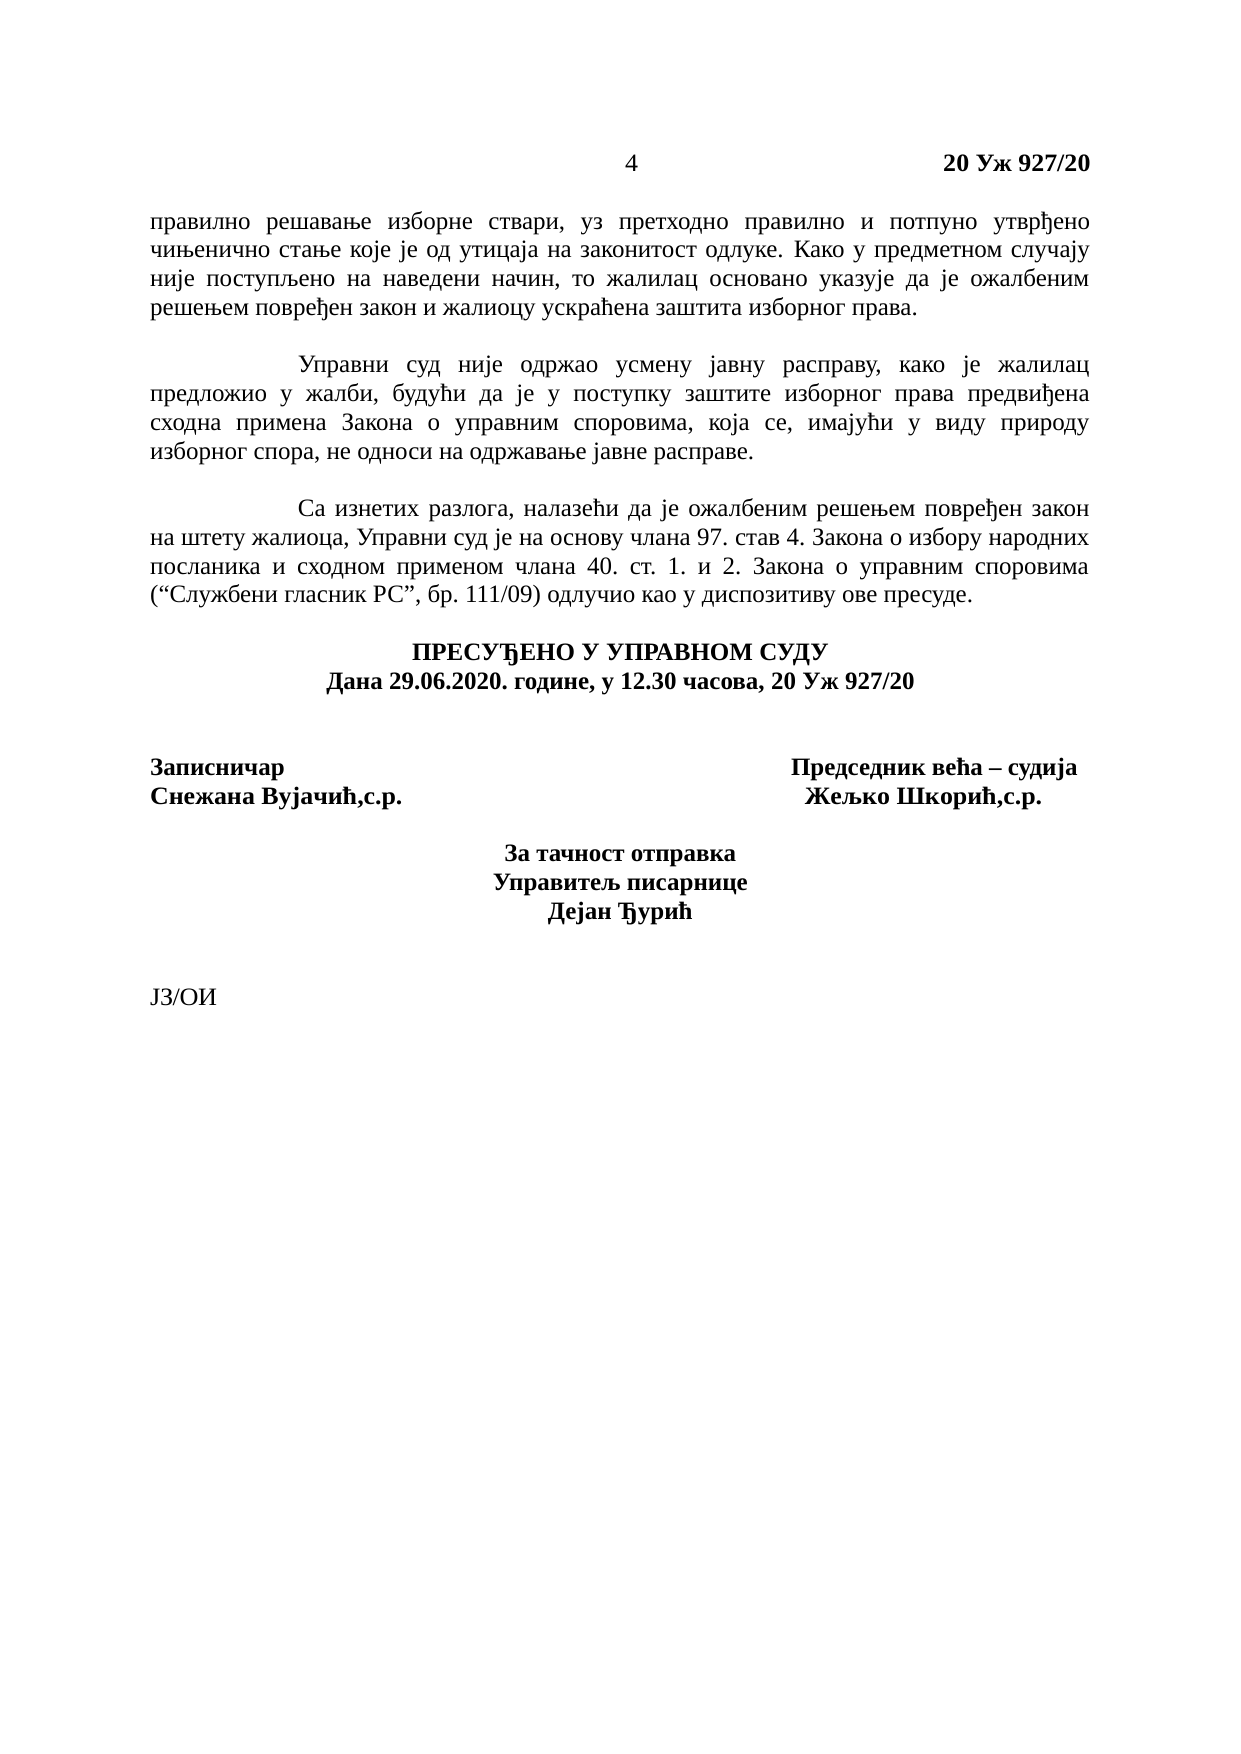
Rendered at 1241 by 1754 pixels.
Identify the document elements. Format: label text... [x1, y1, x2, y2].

text Дана 29.06.2020. године, у 12.30 часова, 20 Уж 927/20 [150, 666, 1090, 694]
text правилно решавање изборне ствари, уз претходно правилно и потпуно утврђено чињенично стање које је од утицаја на законитост одлуке. Како у предметном случају није поступљено на наведени начин, то жалилац основано указује да је ожалбеним решењем повређен закон и жалиоцу ускраћена заштита изборног права. [150, 206, 1090, 321]
text Дејан Ђурић [150, 896, 1090, 924]
text Управни суд није одржао усмену јавну расправу, како је жалилац предложио у жалби, будући да је у поступку заштите изборног права предвиђена сходна примена Закона о управним споровима, која се, имајући у виду природу изборног спора, не односи на одржавање јавне расправе. [150, 349, 1090, 464]
text За тачност отправка [150, 838, 1090, 867]
text ПРЕСУЂЕНО У УПРАВНОМ СУДУ [150, 637, 1090, 666]
text ЈЗ/ОИ [150, 982, 1090, 1011]
text Записничар Председник већа – судија [150, 752, 1090, 781]
text Снежана Вујачић,с.р. Жељко Шкорић,с.р. [150, 781, 1090, 809]
text Управитељ писарнице [150, 867, 1090, 896]
text Са изнетих разлога, налазећи да је ожалбеним решењем повређен закон на штету жалиоца, Управни суд је на основу члана 97. став 4. Закона о избору народних посланика и сходном применом члана 40. ст. 1. и 2. Закона о управним споровима (“Службени гласник РС”, бр. 111/09) одлучио као у диспозитиву ове пресуде. [150, 493, 1090, 608]
